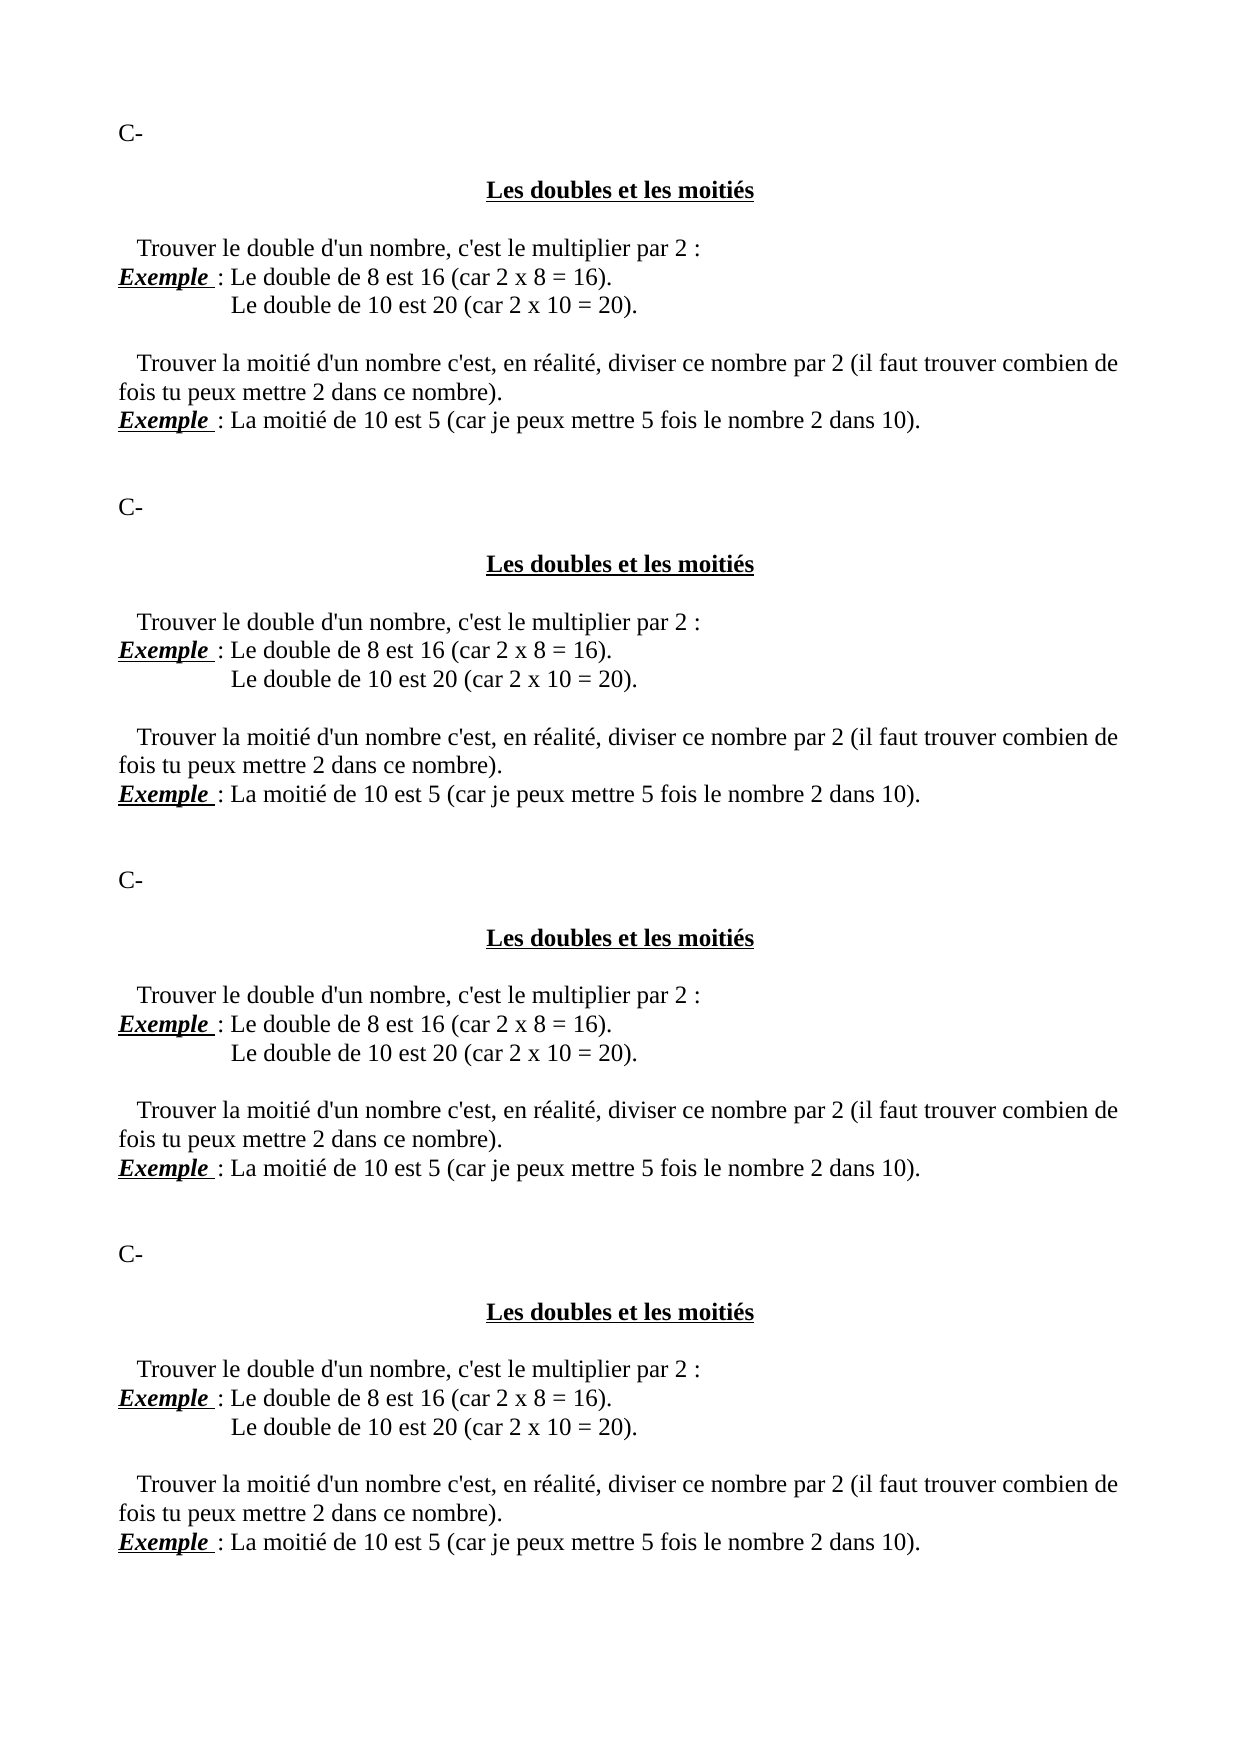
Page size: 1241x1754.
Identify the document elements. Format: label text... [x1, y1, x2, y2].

text Trouver la moitié d'un nombre c'est, en réalité, diviser ce nombre par 2 (il faut trouver combien de fois tu peux mettre 2 dans ce nombre). [118, 722, 1122, 779]
text Trouver la moitié d'un nombre c'est, en réalité, diviser ce nombre par 2 (il faut trouver combien de fois tu peux mettre 2 dans ce nombre). [118, 1096, 1122, 1153]
text Exemple : Le double de 8 est 16 (car 2 x 8 = 16). [118, 1009, 1122, 1038]
text C- [118, 118, 1122, 147]
text Les doubles et les moitiés [118, 549, 1122, 578]
text Les doubles et les moitiés [118, 1297, 1122, 1326]
text Exemple : La moitié de 10 est 5 (car je peux mettre 5 fois le nombre 2 dans 10). [118, 1153, 1122, 1182]
text Le double de 10 est 20 (car 2 x 10 = 20). [118, 664, 1122, 693]
text Exemple : La moitié de 10 est 5 (car je peux mettre 5 fois le nombre 2 dans 10). [118, 779, 1122, 808]
text Le double de 10 est 20 (car 2 x 10 = 20). [118, 1038, 1122, 1067]
text Trouver le double d'un nombre, c'est le multiplier par 2 : [118, 233, 1122, 262]
text Les doubles et les moitiés [118, 923, 1122, 952]
text C- [118, 866, 1122, 894]
text Exemple : Le double de 8 est 16 (car 2 x 8 = 16). [118, 636, 1122, 664]
text Trouver le double d'un nombre, c'est le multiplier par 2 : [118, 1354, 1122, 1383]
text Trouver le double d'un nombre, c'est le multiplier par 2 : [118, 981, 1122, 1009]
text Exemple : La moitié de 10 est 5 (car je peux mettre 5 fois le nombre 2 dans 10). [118, 406, 1122, 434]
text Trouver le double d'un nombre, c'est le multiplier par 2 : [118, 607, 1122, 636]
text Exemple : La moitié de 10 est 5 (car je peux mettre 5 fois le nombre 2 dans 10). [118, 1527, 1122, 1556]
text Exemple : Le double de 8 est 16 (car 2 x 8 = 16). [118, 262, 1122, 291]
text Exemple : Le double de 8 est 16 (car 2 x 8 = 16). [118, 1383, 1122, 1412]
text Trouver la moitié d'un nombre c'est, en réalité, diviser ce nombre par 2 (il faut trouver combien de fois tu peux mettre 2 dans ce nombre). [118, 348, 1122, 406]
text Le double de 10 est 20 (car 2 x 10 = 20). [118, 1412, 1122, 1441]
text C- [118, 492, 1122, 521]
text Trouver la moitié d'un nombre c'est, en réalité, diviser ce nombre par 2 (il faut trouver combien de fois tu peux mettre 2 dans ce nombre). [118, 1469, 1122, 1527]
text Les doubles et les moitiés [118, 176, 1122, 204]
text C- [118, 1239, 1122, 1268]
text Le double de 10 est 20 (car 2 x 10 = 20). [118, 291, 1122, 319]
